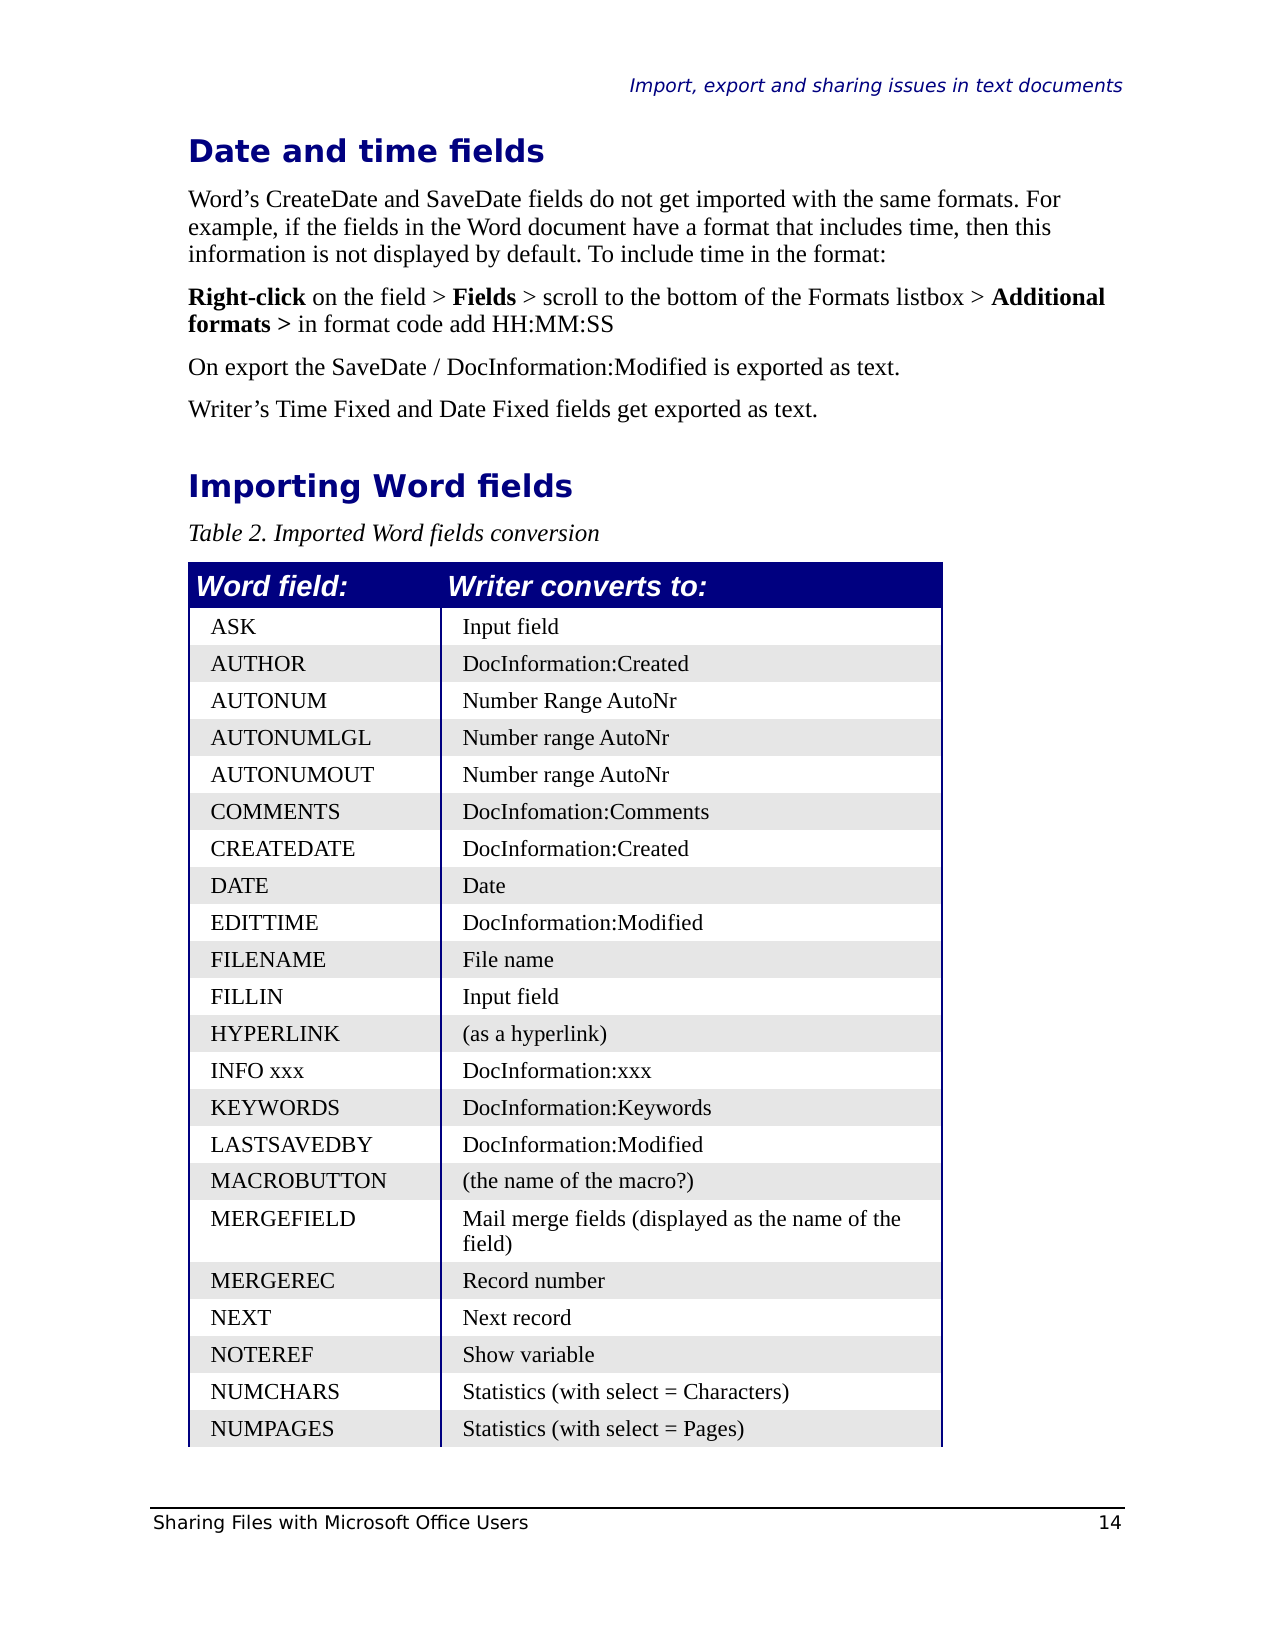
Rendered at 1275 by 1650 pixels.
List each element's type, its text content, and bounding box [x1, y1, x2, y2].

table_cell Statistics (with select = Characters) [442, 1373, 941, 1410]
table_cell INFO xxx [190, 1052, 440, 1089]
table_header Writer converts to: [442, 564, 941, 608]
table_cell DocInformation:Modified [442, 1126, 941, 1163]
table_cell HYPERLINK [190, 1015, 440, 1052]
table_cell Number range AutoNr [442, 756, 941, 793]
text On export the SaveDate / DocInformation:Modified is exported as text. [188, 353, 1125, 381]
table_cell FILENAME [190, 941, 440, 978]
table_cell Number range AutoNr [442, 719, 941, 756]
table_cell NUMPAGES [190, 1410, 440, 1447]
text Right-click on the field > Fields > scroll to the bottom of the Formats listbox > Additional formats > in format code add HH:MM:SS [188, 283, 1125, 338]
table_cell DocInformation:Created [442, 830, 941, 867]
table_cell File name [442, 941, 941, 978]
table_cell DATE [190, 867, 440, 904]
table_cell DocInformation:Created [442, 645, 941, 682]
table_cell (the name of the macro?) [442, 1163, 941, 1200]
table_cell MERGEREC [190, 1262, 440, 1299]
table_cell Date [442, 867, 941, 904]
table_cell Statistics (with select = Pages) [442, 1410, 941, 1447]
table_cell DocInformation:Keywords [442, 1089, 941, 1126]
table_cell LASTSAVEDBY [190, 1126, 440, 1163]
table_cell MERGEFIELD [190, 1200, 440, 1262]
table_cell AUTONUMOUT [190, 756, 440, 793]
subtitle Importing Word fields [188, 468, 1125, 504]
table_cell (as a hyperlink) [442, 1015, 941, 1052]
table_cell NUMCHARS [190, 1373, 440, 1410]
table_cell CREATEDATE [190, 830, 440, 867]
table_cell Mail merge fields (displayed as the name of the field) [442, 1200, 941, 1262]
table_cell NOTEREF [190, 1336, 440, 1373]
table_cell ASK [190, 608, 440, 645]
table_cell KEYWORDS [190, 1089, 440, 1126]
table_cell Number Range AutoNr [442, 682, 941, 719]
table_header Word field: [190, 564, 440, 608]
table_cell Input field [442, 978, 941, 1015]
table_cell AUTONUMLGL [190, 719, 440, 756]
table_cell AUTONUM [190, 682, 440, 719]
table_cell DocInfomation:Comments [442, 793, 941, 830]
table_cell Show variable [442, 1336, 941, 1373]
table_cell Record number [442, 1262, 941, 1299]
table_cell DocInformation:xxx [442, 1052, 941, 1089]
text Word’s CreateDate and SaveDate fields do not get imported with the same formats. For example, if the fields in the Word document have a format that includes time, then this information is not displayed by default. To include time in the format: [188, 185, 1125, 268]
table_cell Next record [442, 1299, 941, 1336]
table_cell DocInformation:Modified [442, 904, 941, 941]
table_cell AUTHOR [190, 645, 440, 682]
table_cell Input field [442, 608, 941, 645]
table_cell MACROBUTTON [190, 1163, 440, 1200]
text Writer’s Time Fixed and Date Fixed fields get exported as text. [188, 396, 1125, 423]
table_cell NEXT [190, 1299, 440, 1336]
table_cell COMMENTS [190, 793, 440, 830]
subtitle Date and time fields [188, 134, 1125, 170]
table_cell EDITTIME [190, 904, 440, 941]
table_cell FILLIN [190, 978, 440, 1015]
text Table 2. Imported Word fields conversion [188, 519, 1125, 547]
